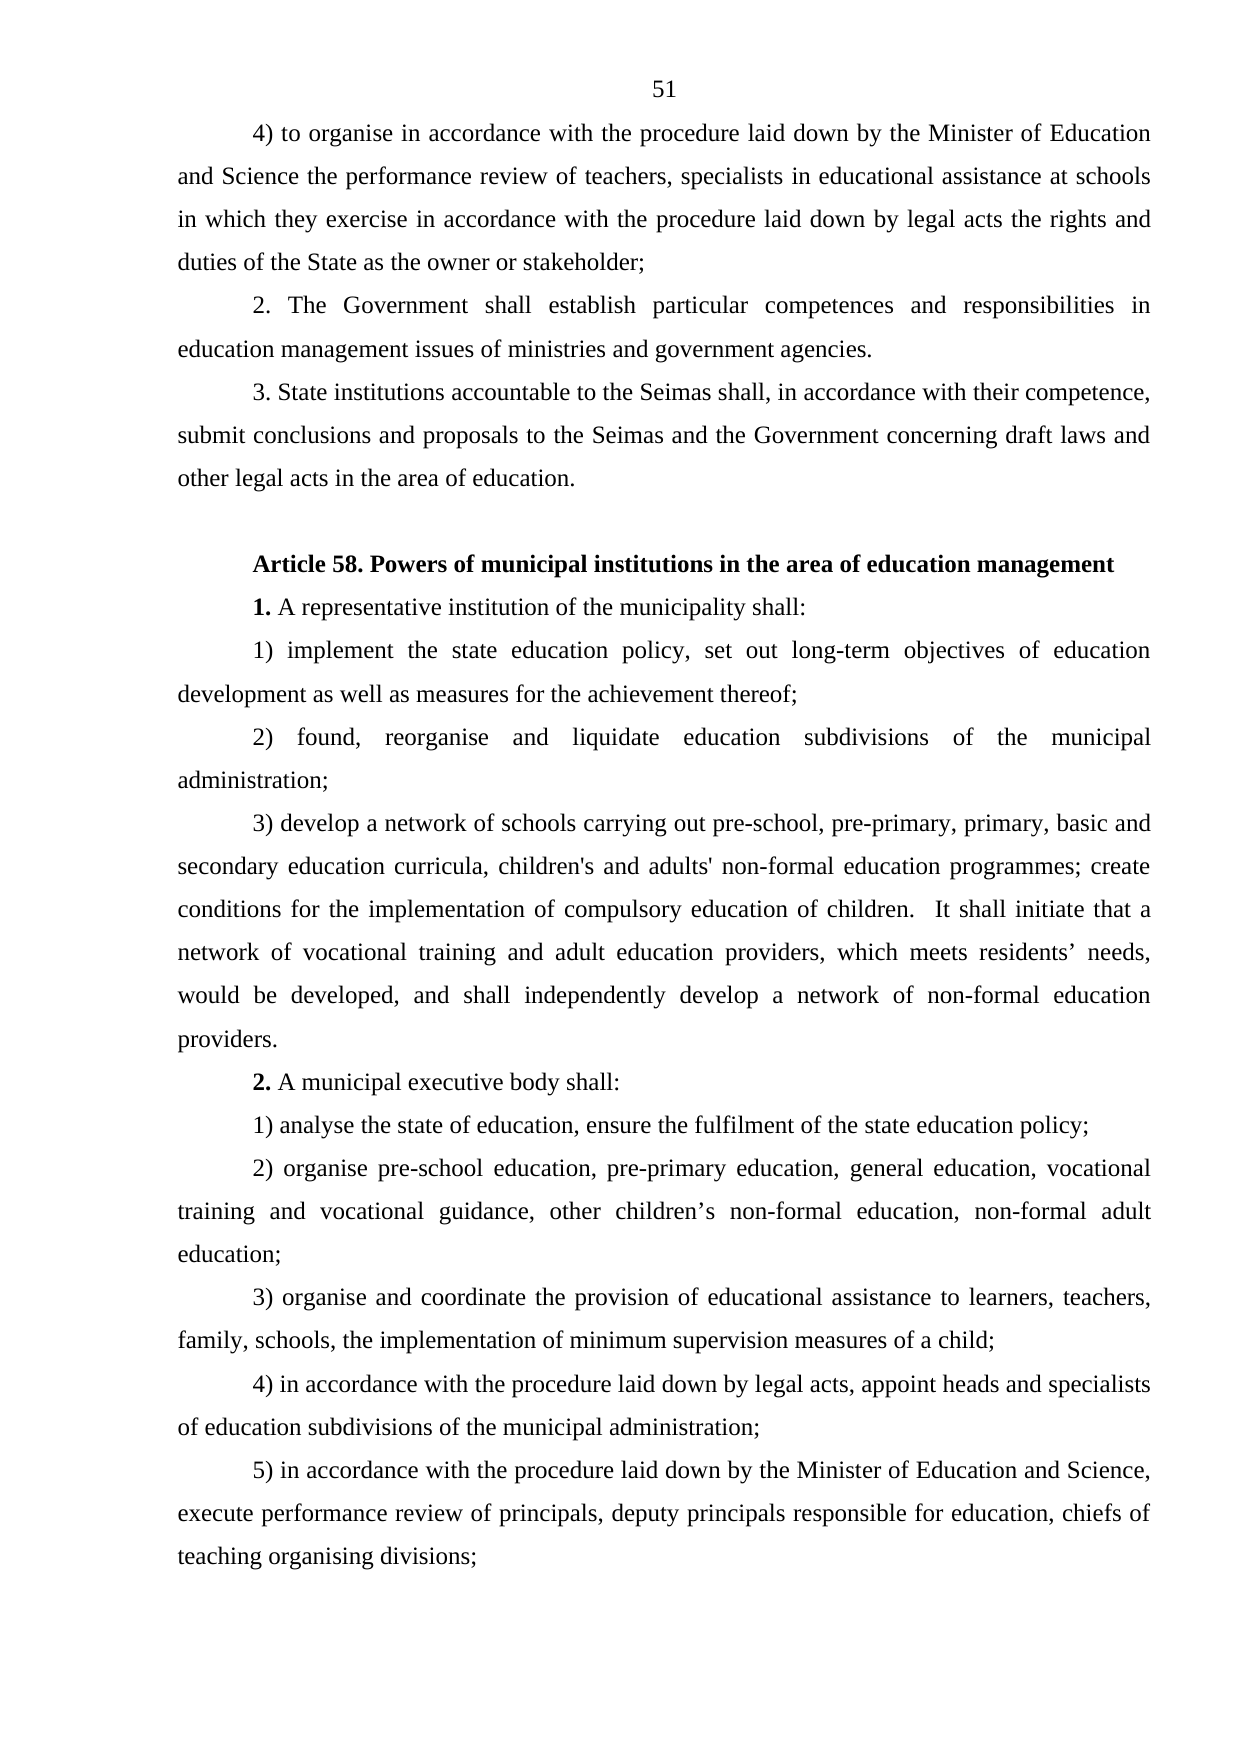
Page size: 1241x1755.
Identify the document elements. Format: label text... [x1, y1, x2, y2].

text 1. A representative institution of the municipality shall: [177, 592, 1152, 621]
text 4) to organise in accordance with the procedure laid down by the Minister of Education and Science the performance review of teachers, specialists in educational assistance at schools in which they exercise in accordance with the procedure laid down by legal acts the rights and duties of the State as the owner or stakeholder; [177, 118, 1152, 276]
text 4) in accordance with the procedure laid down by legal acts, appoint heads and specialists of education subdivisions of the municipal administration; [177, 1369, 1152, 1441]
text 2. The Government shall establish particular competences and responsibilities in education management issues of ministries and government agencies. [177, 291, 1152, 362]
text Article 58. Powers of municipal institutions in the area of education management [177, 549, 1152, 578]
text 3) develop a network of schools carrying out pre-school, pre-primary, primary, basic and secondary education curricula, children's and adults' non-formal education programmes; create conditions for the implementation of compulsory education of children. It shall initiate that a network of vocational training and adult education providers, which meets residents’ needs, would be developed, and shall independently develop a network of non-formal education providers. [177, 808, 1152, 1052]
text 3) organise and coordinate the provision of educational assistance to learners, teachers, family, schools, the implementation of minimum supervision measures of a child; [177, 1282, 1152, 1354]
text 2) organise pre-school education, pre-primary education, general education, vocational training and vocational guidance, other children’s non-formal education, non-formal adult education; [177, 1153, 1152, 1268]
text 1) analyse the state of education, ensure the fulfilment of the state education policy; [177, 1110, 1152, 1139]
text 2) found, reorganise and liquidate education subdivisions of the municipal administration; [177, 722, 1152, 794]
text 2. A municipal executive body shall: [177, 1067, 1152, 1096]
text 3. State institutions accountable to the Seimas shall, in accordance with their competence, submit conclusions and proposals to the Seimas and the Government concerning draft laws and other legal acts in the area of education. [177, 377, 1152, 492]
text 5) in accordance with the procedure laid down by the Minister of Education and Science, execute performance review of principals, deputy principals responsible for education, chiefs of teaching organising divisions; [177, 1455, 1152, 1570]
text 1) implement the state education policy, set out long-term objectives of education development as well as measures for the achievement thereof; [177, 636, 1152, 707]
